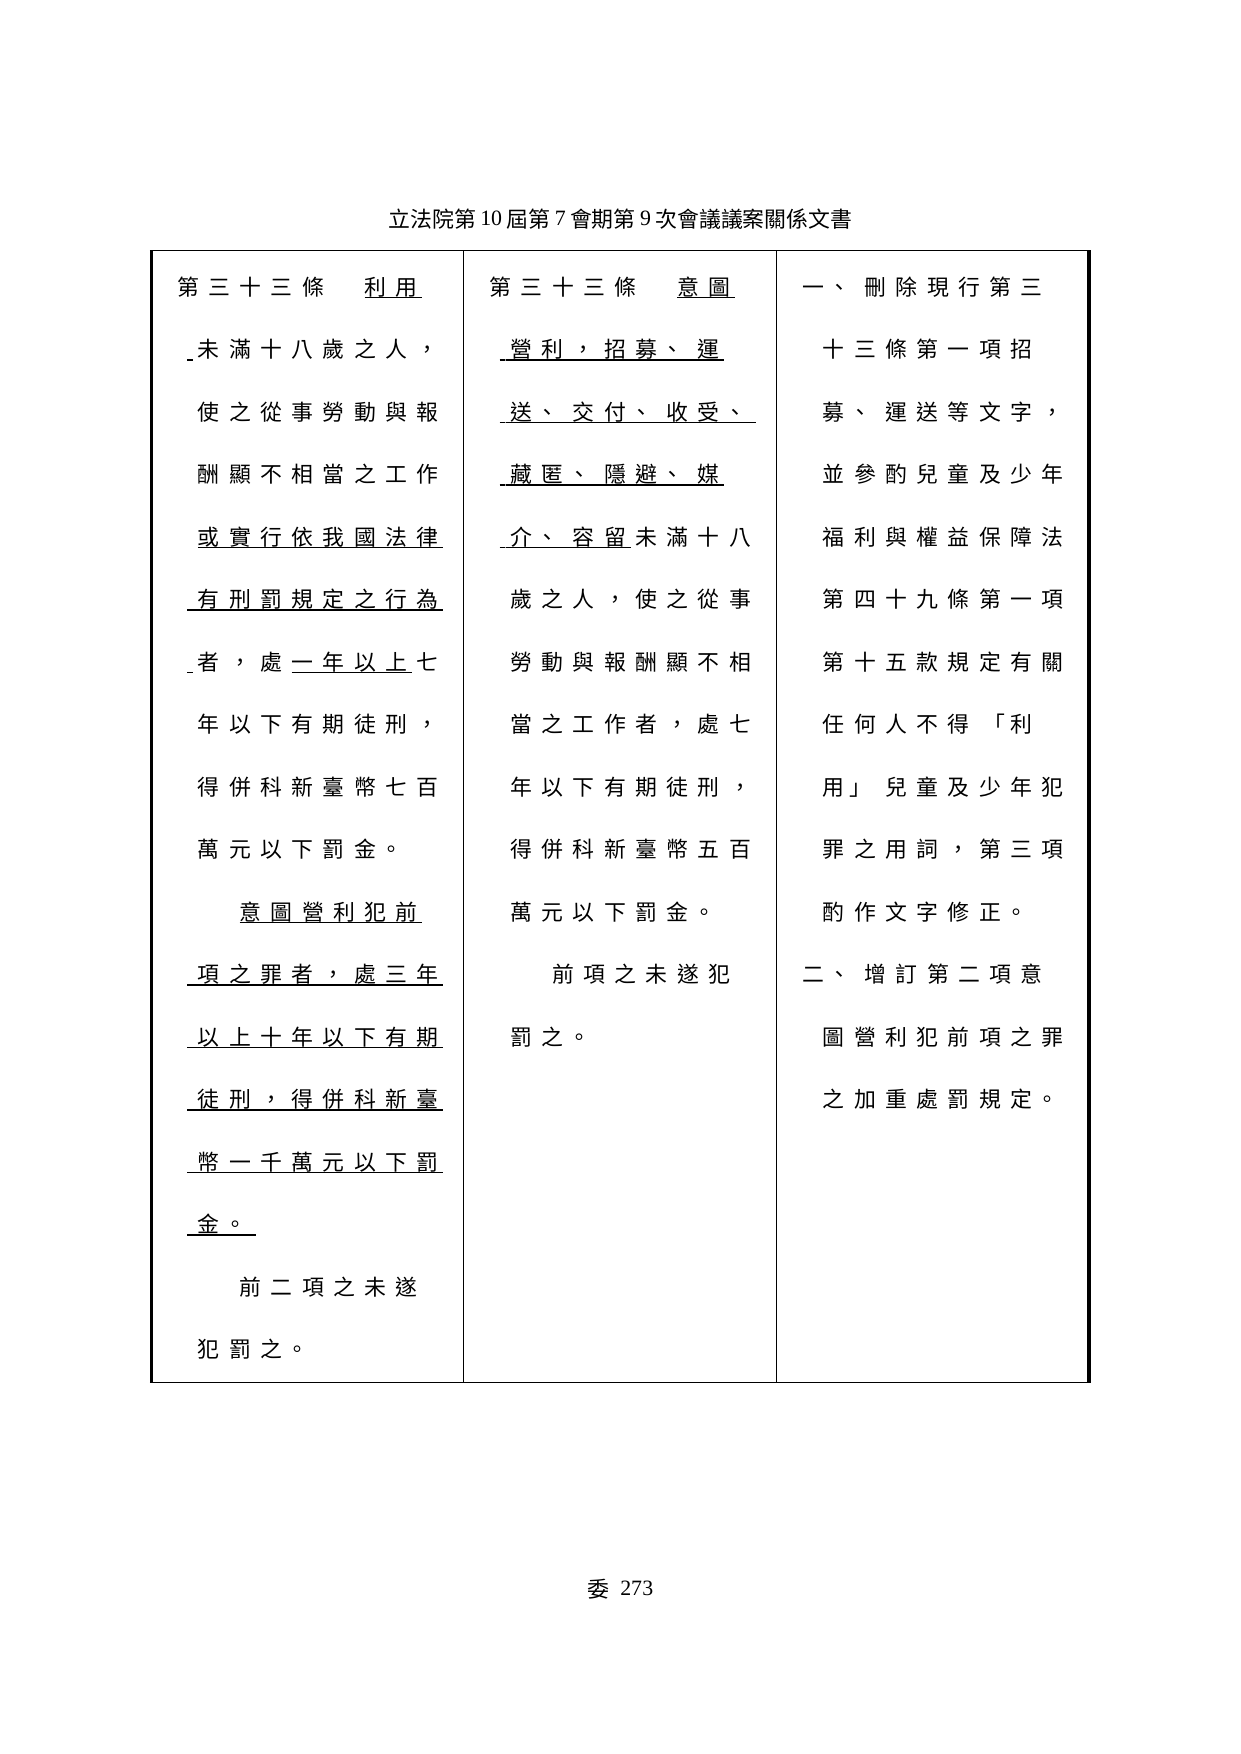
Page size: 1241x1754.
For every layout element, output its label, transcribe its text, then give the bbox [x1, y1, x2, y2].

table_cell 一、刪除現行第三十三條第一項招募、運送等文字，並參酌兒童及少年福利與權益保障法第四十九條第一項第十五款規定有關任何人不得「利用」兒童及少年犯罪之用詞，第三項酌作文字修正。 二、增訂第二項意圖營利犯前項之罪之加重處罰規定。 [777, 251, 1087, 1382]
table_cell 第三十三條 利用未滿十八歲之人，使之從事勞動與報酬顯不相當之工作或實行依我國法律有刑罰規定之行為者，處一年以上七年以下有期徒刑，得併科新臺幣七百萬元以下罰金。 意圖營利犯前項之罪者，處三年以上十年以下有期徒刑，得併科新臺幣一千萬元以下罰金。 前二項之未遂犯罰之。 [153, 251, 463, 1382]
table_cell 第三十三條 意圖營利，招募、運送、交付、收受、藏匿、隱避、媒介、容留未滿十八歲之人，使之從事勞動與報酬顯不相當之工作者，處七年以下有期徒刑，得併科新臺幣五百萬元以下罰金。 前項之未遂犯罰之。 [464, 251, 776, 1382]
